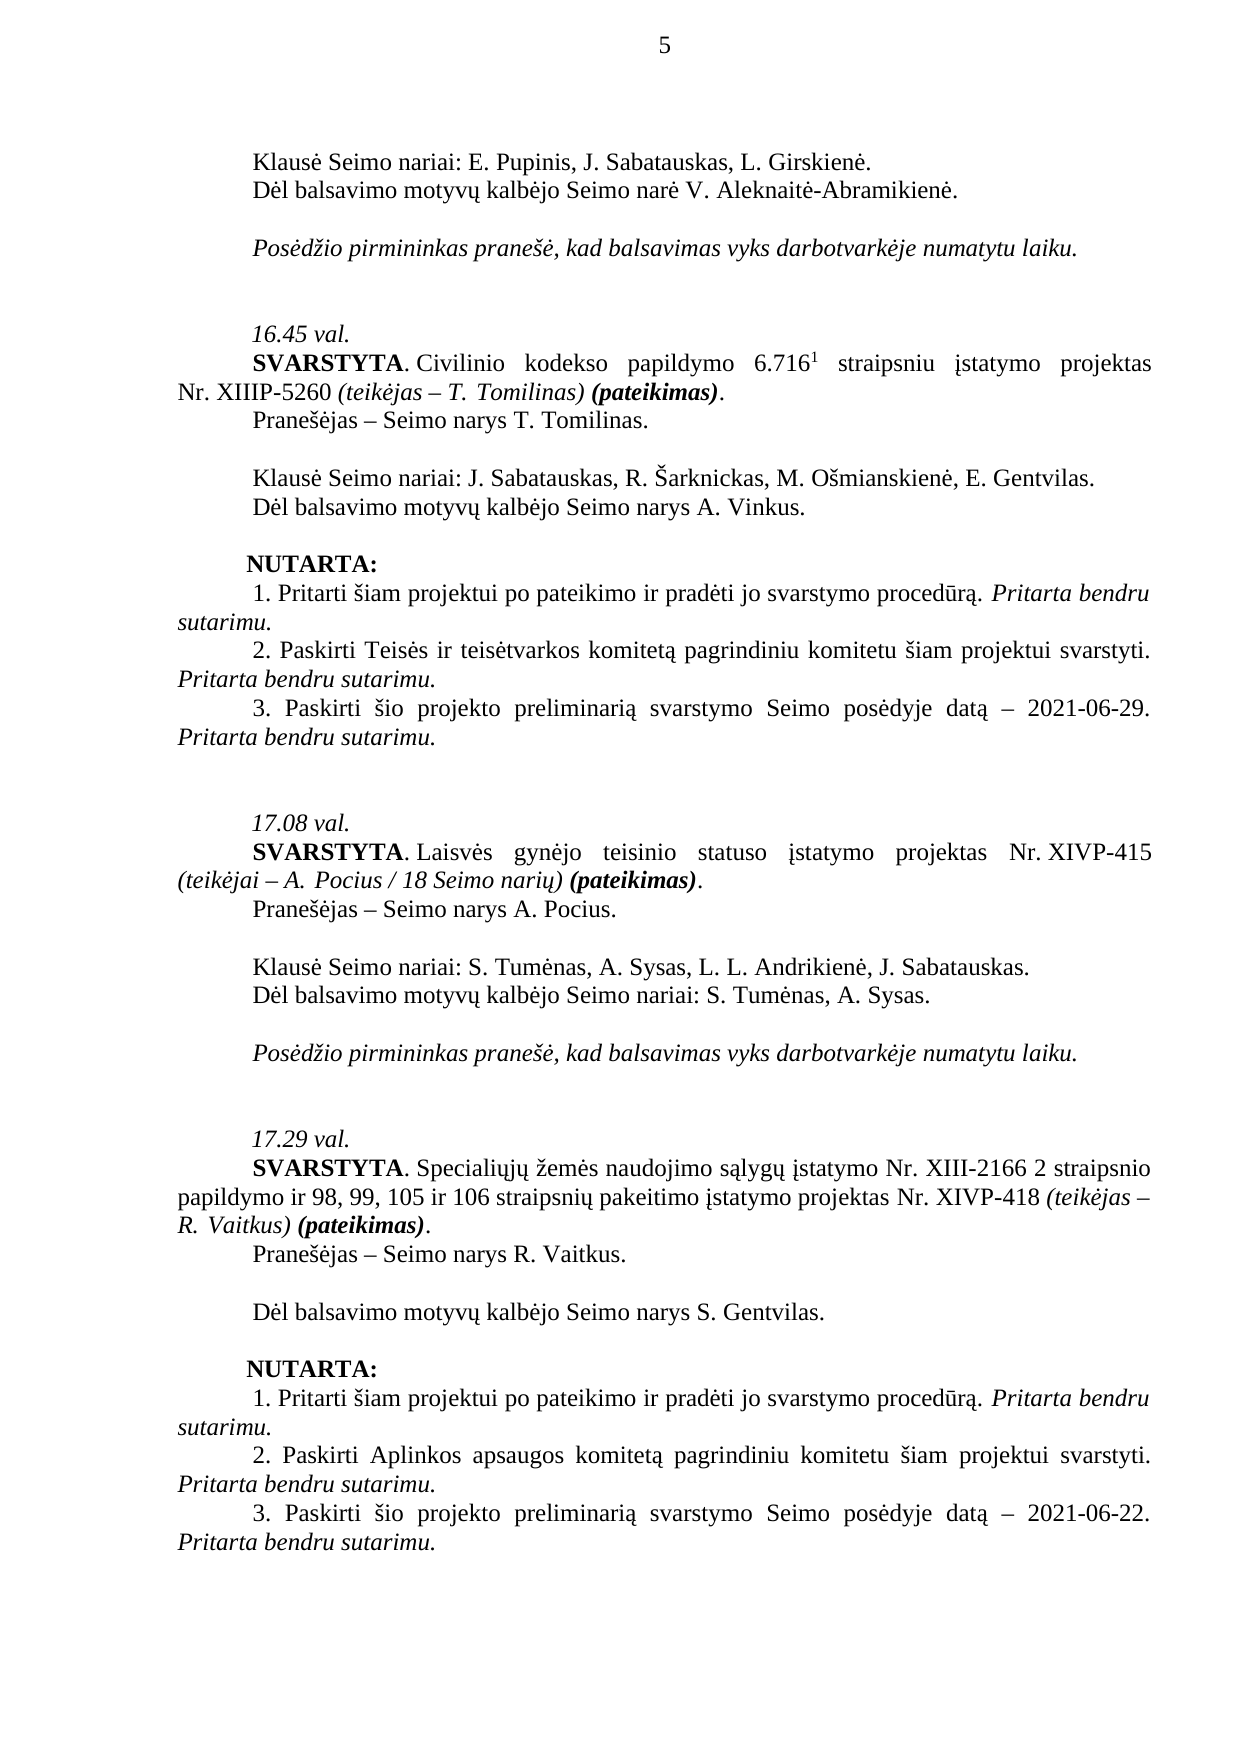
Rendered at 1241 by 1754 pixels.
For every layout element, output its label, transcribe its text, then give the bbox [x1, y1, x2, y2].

text 2. Paskirti Aplinkos apsaugos komitetą pagrindiniu komitetu šiam projektui svarstyti. Pritarta bendru sutarimu. [177, 1441, 1152, 1498]
text NUTARTA: [177, 1354, 1152, 1383]
text Dėl balsavimo motyvų kalbėjo Seimo narė V. Aleknaitė-Abramikienė. [177, 176, 1152, 204]
text 2. Paskirti Teisės ir teisėtvarkos komitetą pagrindiniu komitetu šiam projektui svarstyti. Pritarta bendru sutarimu. [177, 636, 1152, 693]
text NUTARTA: [177, 549, 1152, 578]
text Klausė Seimo nariai: S. Tumėnas, A. Sysas, L. L. Andrikienė, J. Sabatauskas. [177, 952, 1152, 981]
text Klausė Seimo nariai: E. Pupinis, J. Sabatauskas, L. Girskienė. [177, 147, 1152, 176]
text Dėl balsavimo motyvų kalbėjo Seimo narys A. Vinkus. [177, 492, 1152, 521]
text Pranešėjas – Seimo narys A. Pocius. [177, 894, 1152, 923]
text 1. Pritarti šiam projektui po pateikimo ir pradėti jo svarstymo procedūrą. Pritarta bendru sutarimu. [177, 578, 1152, 636]
text Pranešėjas – Seimo narys T. Tomilinas. [177, 406, 1152, 434]
text 3. Paskirti šio projekto preliminarią svarstymo Seimo posėdyje datą – 2021-06-22. Pritarta bendru sutarimu. [177, 1498, 1152, 1556]
text Posėdžio pirmininkas pranešė, kad balsavimas vyks darbotvarkėje numatytu laiku. [177, 233, 1152, 262]
text Pranešėjas – Seimo narys R. Vaitkus. [177, 1239, 1152, 1268]
text 1. Pritarti šiam projektui po pateikimo ir pradėti jo svarstymo procedūrą. Pritarta bendru sutarimu. [177, 1383, 1152, 1441]
text 16.45 val. [177, 319, 1152, 348]
text Klausė Seimo nariai: J. Sabatauskas, R. Šarknickas, M. Ošmianskienė, E. Gentvilas. [177, 463, 1152, 492]
text SVARSTYTA. Specialiųjų žemės naudojimo sąlygų įstatymo Nr. XIII-2166 2 straipsnio papildymo ir 98, 99, 105 ir 106 straipsnių pakeitimo įstatymo projektas Nr. XIVP-418 (teikėjas – R. Vaitkus) (pateikimas). [177, 1153, 1152, 1239]
text 3. Paskirti šio projekto preliminarią svarstymo Seimo posėdyje datą – 2021-06-29. Pritarta bendru sutarimu. [177, 693, 1152, 751]
text SVARSTYTA. Laisvės gynėjo teisinio statuso įstatymo projektas Nr. XIVP-415 (teikėjai – A. Pocius / 18 Seimo narių) (pateikimas). [177, 837, 1152, 894]
text SVARSTYTA. Civilinio kodekso papildymo 6.7161 straipsniu įstatymo projektas Nr. XIIIP-5260 (teikėjas – T. Tomilinas) (pateikimas). [177, 348, 1152, 406]
text Posėdžio pirmininkas pranešė, kad balsavimas vyks darbotvarkėje numatytu laiku. [177, 1038, 1152, 1067]
text 17.08 val. [177, 808, 1152, 837]
text Dėl balsavimo motyvų kalbėjo Seimo narys S. Gentvilas. [177, 1297, 1152, 1326]
text Dėl balsavimo motyvų kalbėjo Seimo nariai: S. Tumėnas, A. Sysas. [177, 981, 1152, 1009]
text 17.29 val. [177, 1124, 1152, 1153]
